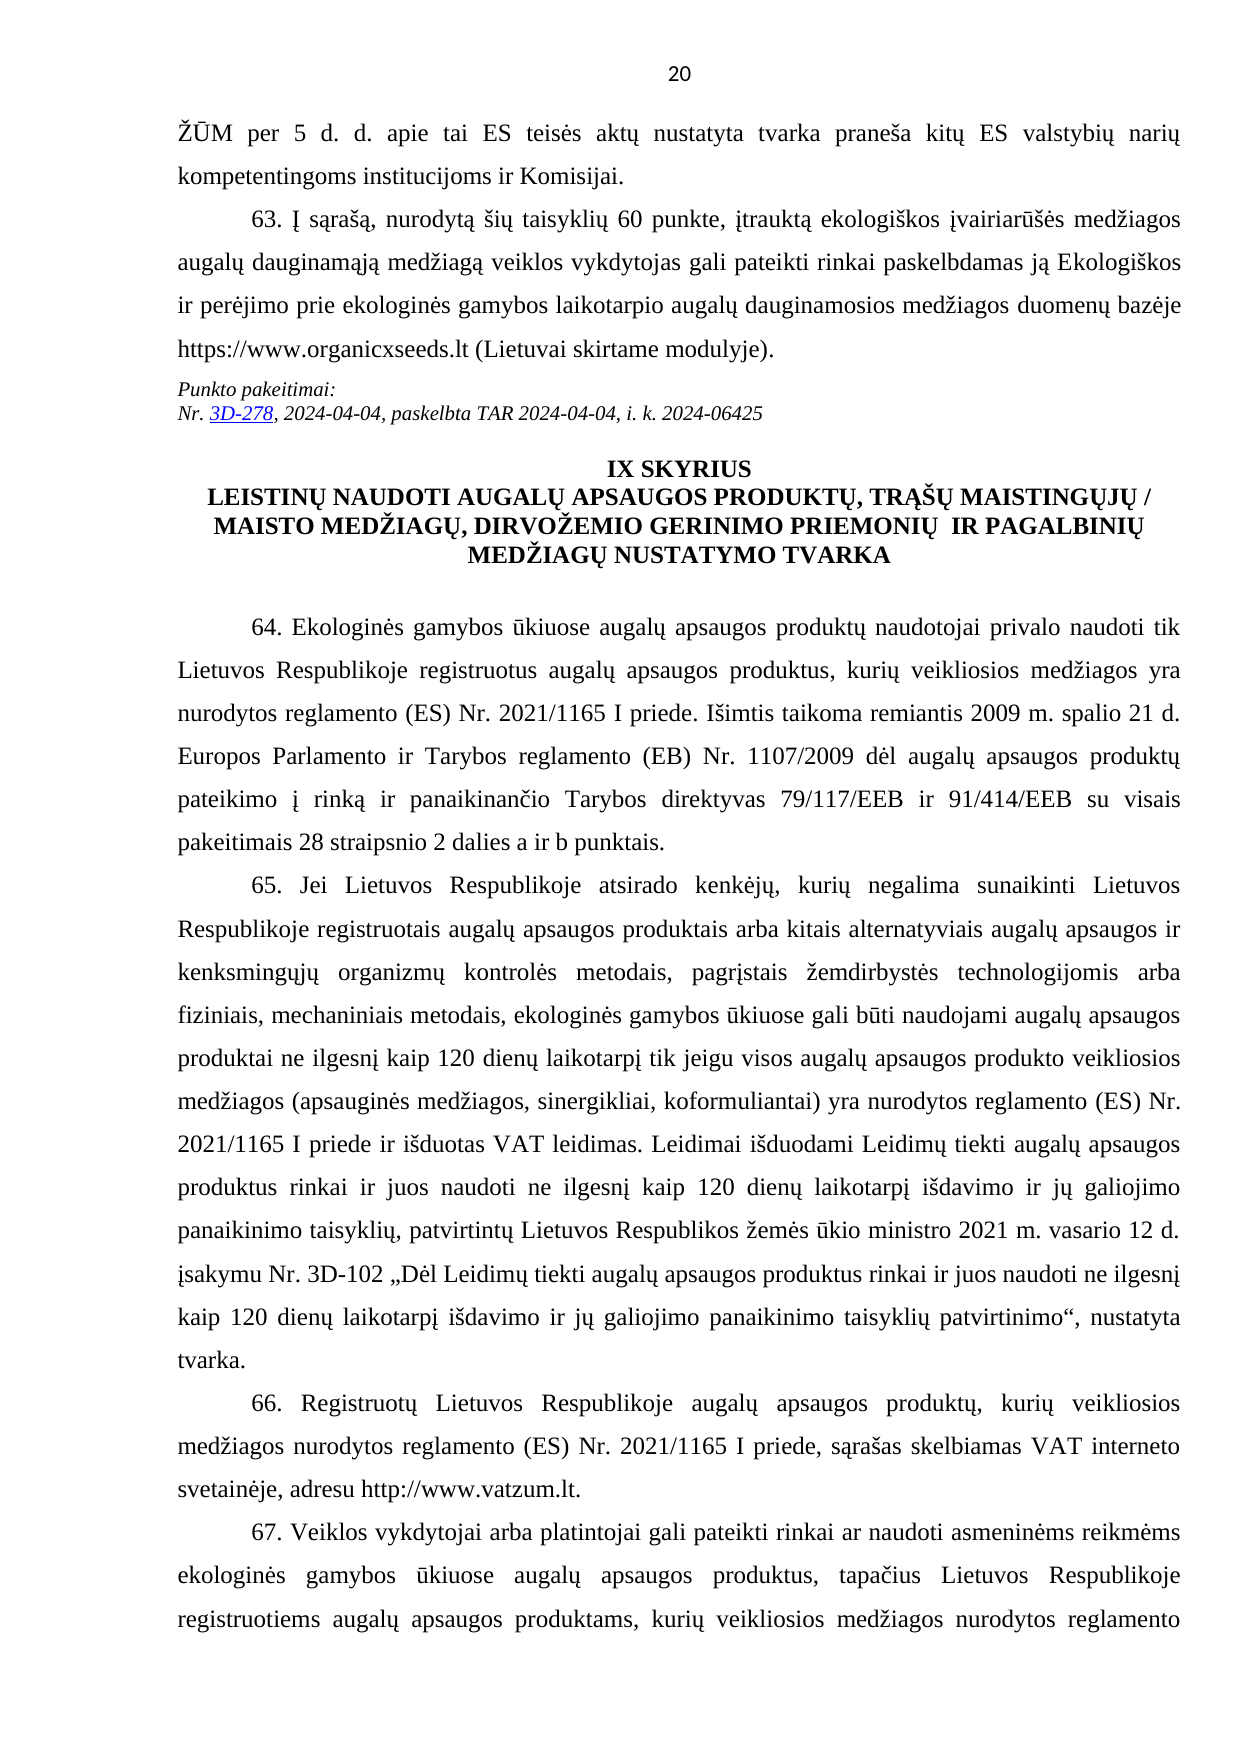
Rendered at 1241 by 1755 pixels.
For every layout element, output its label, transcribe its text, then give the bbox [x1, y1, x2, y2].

text IX SKYRIUS [177, 454, 1181, 482]
text 66. Registruotų Lietuvos Respublikoje augalų apsaugos produktų, kurių veikliosios medžiagos nurodytos reglamento (ES) Nr. 2021/1165 I priede, sąrašas skelbiamas VAT interneto svetainėje, adresu http://www.vatzum.lt. [177, 1388, 1181, 1503]
text Punkto pakeitimai: [177, 377, 1181, 401]
text ŽŪM per 5 d. d. apie tai ES teisės aktų nustatyta tvarka praneša kitų ES valstybių narių kompetentingoms institucijoms ir Komisijai. [177, 118, 1181, 190]
text 63. Į sąrašą, nurodytą šių taisyklių 60 punkte, įtrauktą ekologiškos įvairiarūšės medžiagos augalų dauginamąją medžiagą veiklos vykdytojas gali pateikti rinkai paskelbdamas ją Ekologiškos ir perėjimo prie ekologinės gamybos laikotarpio augalų dauginamosios medžiagos duomenų bazėje https://www.organicxseeds.lt (Lietuvai skirtame modulyje). [177, 204, 1181, 362]
text 64. Ekologinės gamybos ūkiuose augalų apsaugos produktų naudotojai privalo naudoti tik Lietuvos Respublikoje registruotus augalų apsaugos produktus, kurių veikliosios medžiagos yra nurodytos reglamento (ES) Nr. 2021/1165 I priede. Išimtis taikoma remiantis 2009 m. spalio 21 d. Europos Parlamento ir Tarybos reglamento (EB) Nr. 1107/2009 dėl augalų apsaugos produktų pateikimo į rinką ir panaikinančio Tarybos direktyvas 79/117/EEB ir 91/414/EEB su visais pakeitimais 28 straipsnio 2 dalies a ir b punktais. [177, 612, 1181, 856]
text 67. Veiklos vykdytojai arba platintojai gali pateikti rinkai ar naudoti asmeninėms reikmėms ekologinės gamybos ūkiuose augalų apsaugos produktus, tapačius Lietuvos Respublikoje registruotiems augalų apsaugos produktams, kurių veikliosios medžiagos nurodytos reglamento [177, 1517, 1181, 1632]
text 65. Jei Lietuvos Respublikoje atsirado kenkėjų, kurių negalima sunaikinti Lietuvos Respublikoje registruotais augalų apsaugos produktais arba kitais alternatyviais augalų apsaugos ir kenksmingųjų organizmų kontrolės metodais, pagrįstais žemdirbystės technologijomis arba fiziniais, mechaniniais metodais, ekologinės gamybos ūkiuose gali būti naudojami augalų apsaugos produktai ne ilgesnį kaip 120 dienų laikotarpį tik jeigu visos augalų apsaugos produkto veikliosios medžiagos (apsauginės medžiagos, sinergikliai, koformuliantai) yra nurodytos reglamento (ES) Nr. 2021/1165 I priede ir išduotas VAT leidimas. Leidimai išduodami Leidimų tiekti augalų apsaugos produktus rinkai ir juos naudoti ne ilgesnį kaip 120 dienų laikotarpį išdavimo ir jų galiojimo panaikinimo taisyklių, patvirtintų Lietuvos Respublikos žemės ūkio ministro 2021 m. vasario 12 d. įsakymu Nr. 3D-102 „Dėl Leidimų tiekti augalų apsaugos produktus rinkai ir juos naudoti ne ilgesnį kaip 120 dienų laikotarpį išdavimo ir jų galiojimo panaikinimo taisyklių patvirtinimo“, nustatyta tvarka. [177, 871, 1181, 1374]
text LEISTINŲ NAUDOTI AUGALŲ APSAUGOS PRODUKTŲ, TRĄŠŲ MAISTINGŲJŲ / MAISTO MEDŽIAGŲ, DIRVOŽEMIO GERINIMO PRIEMONIŲ IR PAGALBINIŲ MEDŽIAGŲ NUSTATYMO TVARKA [177, 482, 1181, 569]
text Nr. 3D-278, 2024-04-04, paskelbta TAR 2024-04-04, i. k. 2024-06425 [177, 401, 1181, 425]
